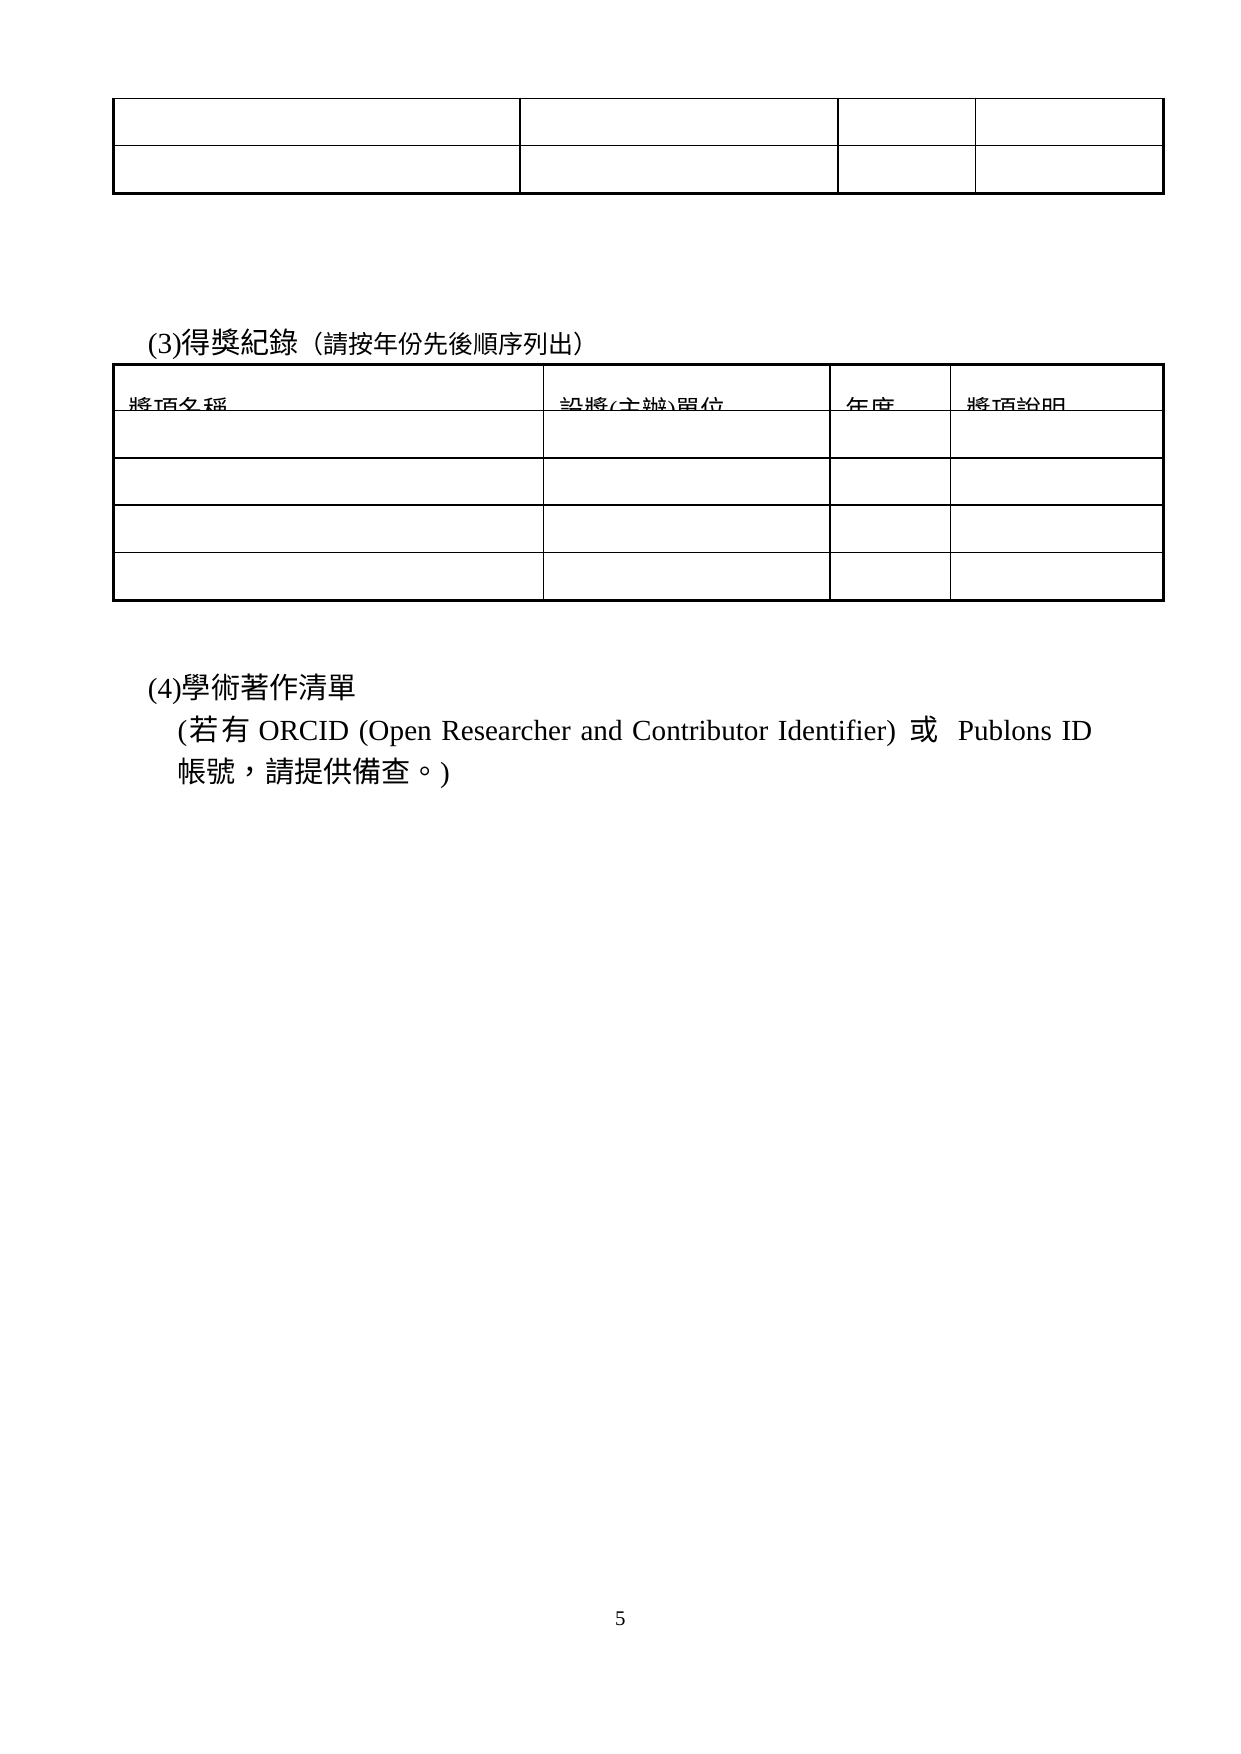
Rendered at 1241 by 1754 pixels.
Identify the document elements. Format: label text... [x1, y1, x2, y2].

table_cell [521, 146, 837, 192]
table_cell [976, 99, 1162, 145]
table_cell [831, 459, 950, 504]
table_cell [544, 459, 829, 504]
table_header 獎項名稱 [115, 366, 543, 410]
table_cell [544, 411, 829, 457]
table_cell [831, 506, 950, 552]
table_cell [976, 146, 1162, 192]
table_cell [951, 411, 1162, 457]
table_cell [544, 553, 829, 599]
table_cell [544, 506, 829, 552]
table_cell [521, 99, 837, 145]
text (3)得獎紀錄（請按年份先後順序列出） [148, 320, 1092, 362]
table_cell [831, 553, 950, 599]
table_cell [115, 411, 543, 457]
table_header 設獎(主辦)單位 [544, 366, 829, 410]
text (若有ORCID (Open Researcher and Contributor Identifier) 或 Publons ID 帳號，請提供備查。) [177, 707, 1092, 791]
table_cell [115, 459, 543, 504]
text (4)學術著作清單 [148, 664, 1092, 707]
table_cell [839, 146, 975, 192]
table_cell [951, 553, 1162, 599]
table_cell [115, 553, 543, 599]
table_header 獎項說明 [951, 366, 1162, 410]
table_cell [839, 99, 975, 145]
table_cell [951, 459, 1162, 504]
table_cell [831, 411, 950, 457]
table_cell [951, 506, 1162, 552]
table_cell [115, 146, 519, 192]
table_cell [115, 99, 519, 145]
table_cell [115, 506, 543, 552]
table_header 年度 [831, 366, 950, 410]
